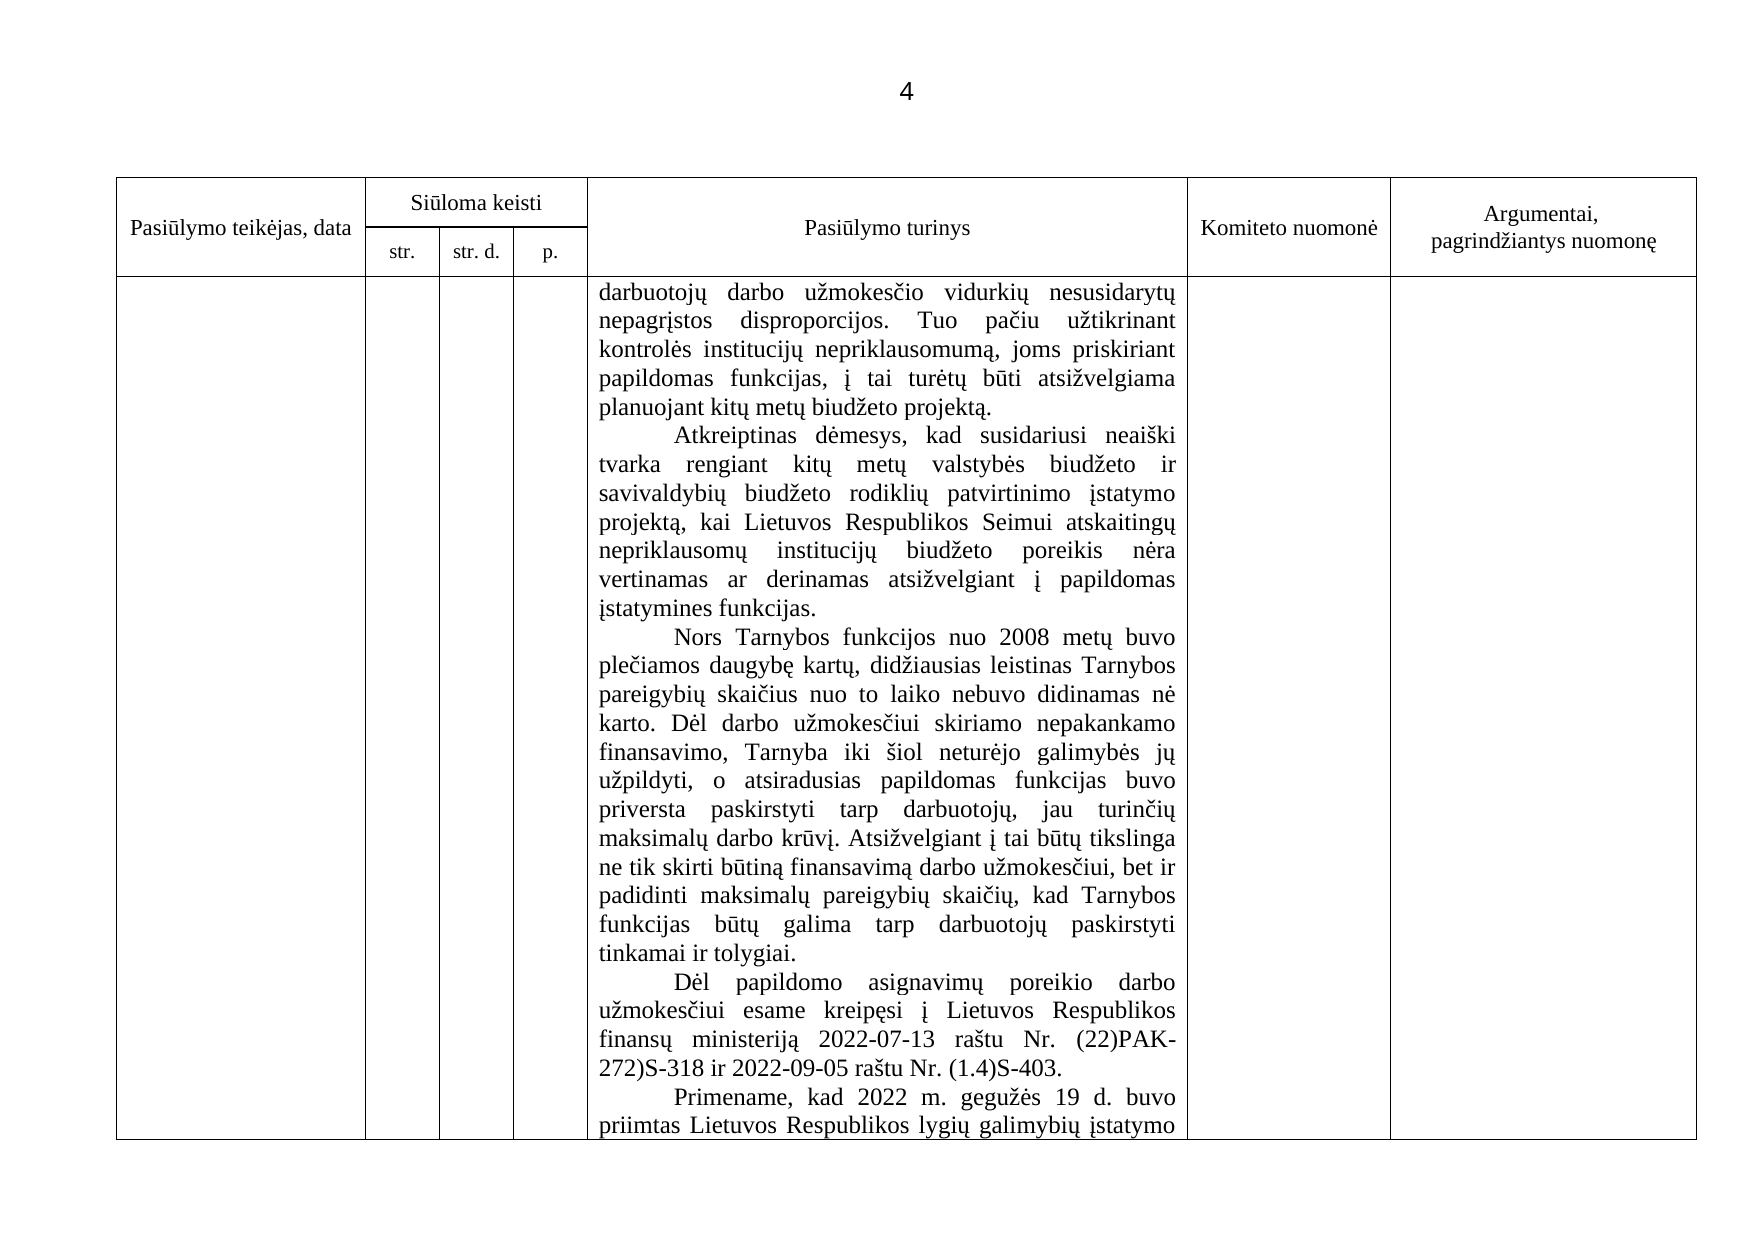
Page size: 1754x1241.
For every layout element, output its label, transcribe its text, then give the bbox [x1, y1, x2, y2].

table_header Argumentai, pagrindžiantys nuomonę [1391, 178, 1696, 276]
table_cell [366, 277, 439, 1139]
table_cell darbuotojų darbo užmokesčio vidurkių nesusidarytų nepagrįstos disproporcijos. Tuo pačiu užtikrinant kontrolės institucijų nepriklausomumą, joms priskiriant papildomas funkcijas, į tai turėtų būti atsižvelgiama planuojant kitų metų biudžeto projektą. Atkreiptinas dėmesys, kad susidariusi neaiški tvarka rengiant kitų metų valstybės biudžeto ir savivaldybių biudžeto rodiklių patvirtinimo įstatymo projektą, kai Lietuvos Respublikos Seimui atskaitingų nepriklausomų institucijų biudžeto poreikis nėra vertinamas ar derinamas atsižvelgiant į papildomas įstatymines funkcijas. Nors Tarnybos funkcijos nuo 2008 metų buvo plečiamos daugybę kartų, didžiausias leistinas Tarnybos pareigybių skaičius nuo to laiko nebuvo didinamas nė karto. Dėl darbo užmokesčiui skiriamo nepakankamo finansavimo, Tarnyba iki šiol neturėjo galimybės jų užpildyti, o atsiradusias papildomas funkcijas buvo priversta paskirstyti tarp darbuotojų, jau turinčių maksimalų darbo krūvį. Atsižvelgiant į tai būtų tikslinga ne tik skirti būtiną finansavimą darbo užmokesčiui, bet ir padidinti maksimalų pareigybių skaičių, kad Tarnybos funkcijas būtų galima tarp darbuotojų paskirstyti tinkamai ir tolygiai. Dėl papildomo asignavimų poreikio darbo užmokesčiui esame kreipęsi į Lietuvos Respublikos finansų ministeriją 2022-07-13 raštu Nr. (22)PAK-272)S-318 ir 2022-09-05 raštu Nr. (1.4)S-403. Primename, kad 2022 m. gegužės 19 d. buvo priimtas Lietuvos Respublikos lygių galimybių įstatymo [588, 277, 1187, 1139]
table_header Siūloma keisti [366, 178, 587, 226]
table_header Pasiūlymo teikėjas, data [117, 178, 365, 276]
table_cell str. [366, 228, 439, 276]
table_cell [440, 277, 513, 1139]
table_header Pasiūlymo turinys [588, 178, 1187, 276]
table_cell p. [514, 228, 587, 276]
table_cell [514, 277, 587, 1139]
table_cell str. d. [440, 228, 513, 276]
table_cell [1188, 277, 1390, 1139]
table_cell [1391, 277, 1696, 1139]
table_cell [117, 277, 365, 1139]
table_header Komiteto nuomonė [1188, 178, 1390, 276]
